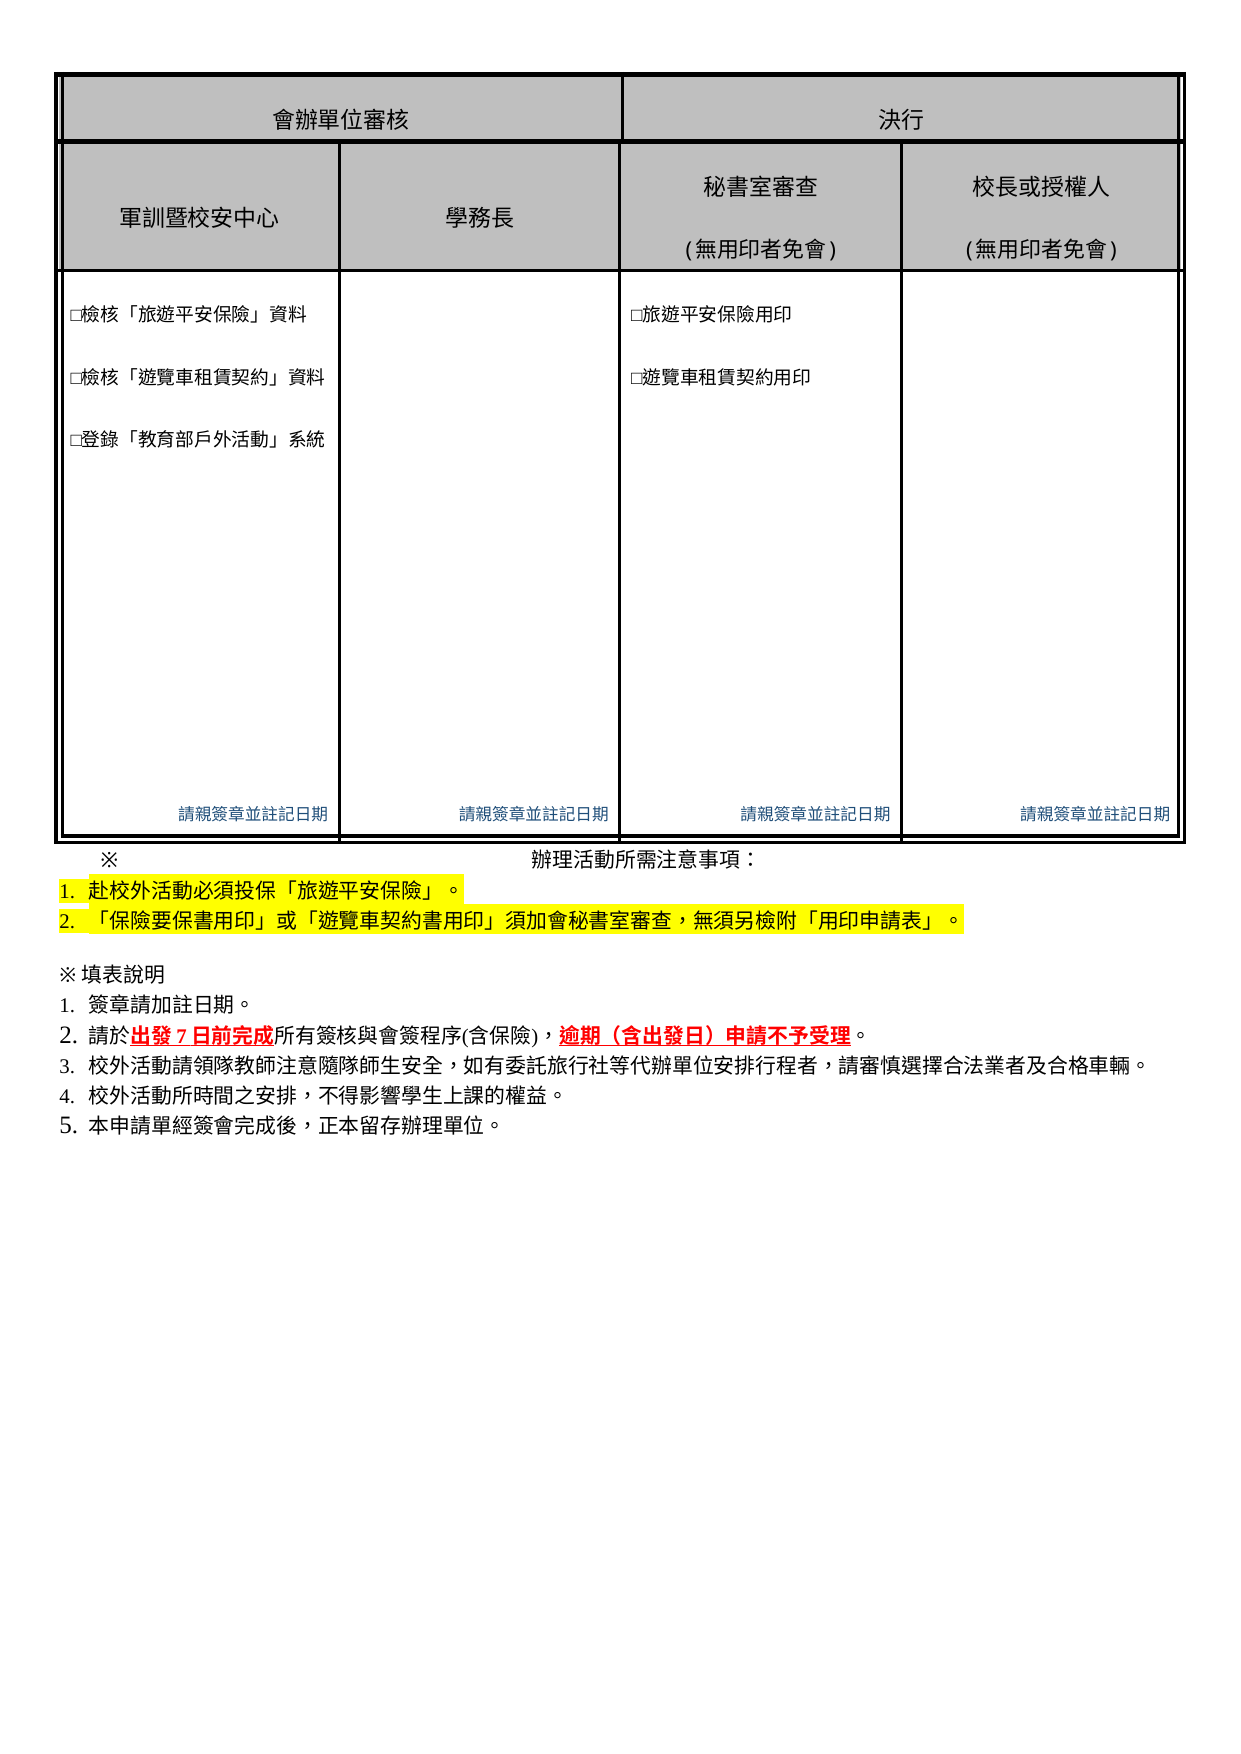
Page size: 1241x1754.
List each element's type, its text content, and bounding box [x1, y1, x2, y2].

table_cell 請親簽章並註記日期 [341, 272, 618, 834]
table_cell 決行 [624, 77, 1177, 139]
list 辦理活動所需注意事項： [97, 844, 1181, 874]
table_cell □檢核「旅遊平安保險」資料 □檢核「遊覽車租賃契約」資料 □登錄「教育部戶外活動」系統 請親簽章並註記日期 [64, 272, 338, 834]
table_cell 會辦單位審核 [64, 77, 621, 139]
list 校外活動所時間之安排，不得影響學生上課的權益。 [59, 1079, 1181, 1109]
list 校外活動請領隊教師注意隨隊師生安全，如有委託旅行社等代辦單位安排行程者，請審慎選擇合法業者及合格車輛。 [59, 1049, 1181, 1079]
table_cell 秘書室審查 (無用印者免會) [621, 144, 900, 269]
list 赴校外活動必須投保「旅遊平安保險」。 [59, 874, 1181, 904]
text ※ 填表說明 [59, 958, 1181, 989]
table_cell 校長或授權人 (無用印者免會) [903, 144, 1177, 269]
list 「保險要保書用印」或「遊覽車契約書用印」須加會秘書室審查，無須另檢附「用印申請表」。 [59, 904, 1181, 934]
table_cell 軍訓暨校安中心 [64, 144, 338, 269]
list 請於出發7日前完成所有簽核與會簽程序(含保險)，逾期（含出發日）申請不予受理。 [59, 1019, 1181, 1049]
table_cell 請親簽章並註記日期 [903, 272, 1177, 834]
table_cell □旅遊平安保險用印 □遊覽車租賃契約用印 請親簽章並註記日期 [621, 272, 900, 834]
table_cell 學務長 [341, 144, 618, 269]
list 簽章請加註日期。 [59, 989, 1181, 1019]
list 本申請單經簽會完成後，正本留存辦理單位。 [59, 1109, 1181, 1140]
